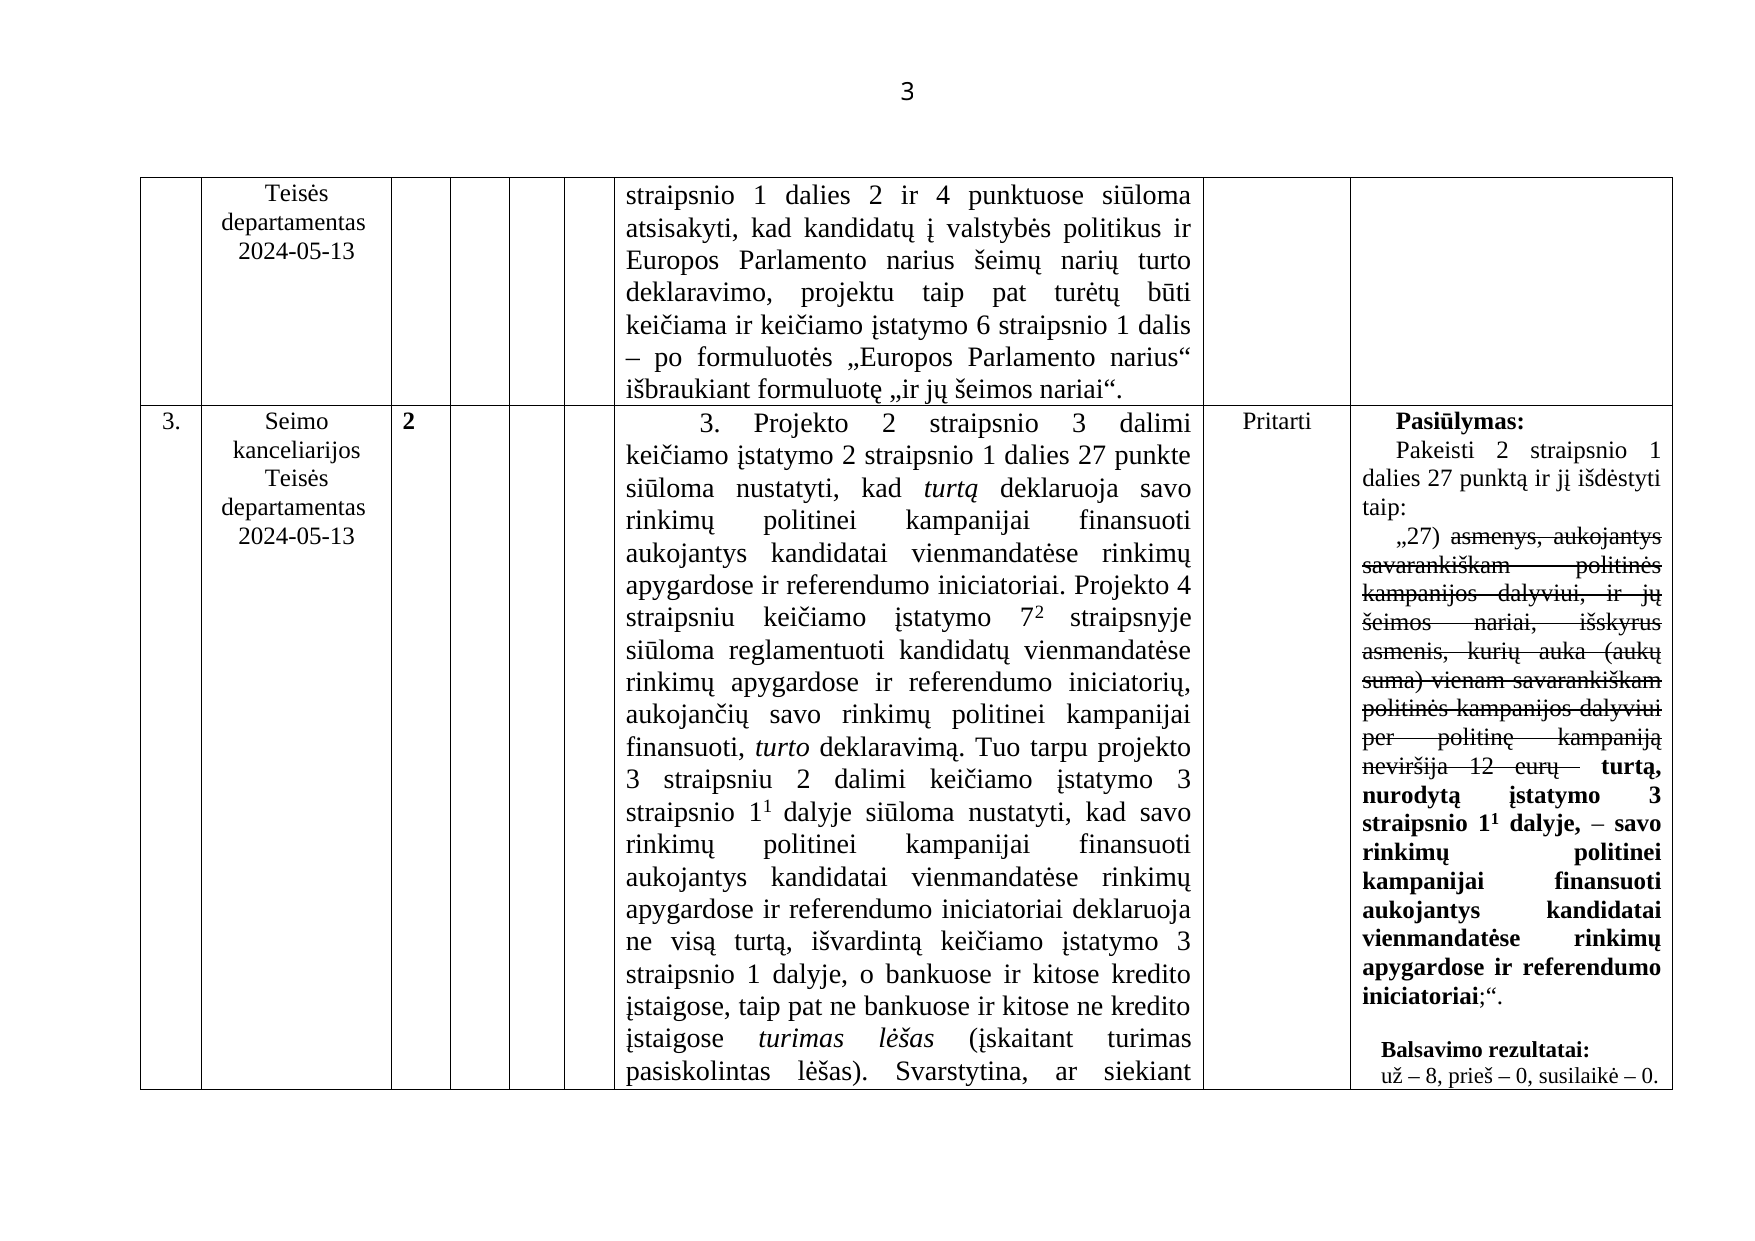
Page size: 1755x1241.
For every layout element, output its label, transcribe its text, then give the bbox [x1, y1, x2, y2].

table_cell Seimo kanceliarijos Teisės departamentas 2024-05-13 [202, 406, 391, 1089]
table_cell [1204, 178, 1350, 405]
table_cell 2 [392, 406, 450, 1089]
table_cell [141, 178, 201, 405]
table_cell [392, 178, 450, 405]
table_cell [1351, 178, 1672, 405]
table_cell 3. Projekto 2 straipsnio 3 dalimi keičiamo įstatymo 2 straipsnio 1 dalies 27 punkte siūloma nustatyti, kad turtą deklaruoja savo rinkimų politinei kampanijai finansuoti aukojantys kandidatai vienmandatėse rinkimų apygardose ir referendumo iniciatoriai. Projekto 4 straipsniu keičiamo įstatymo 72 straipsnyje siūloma reglamentuoti kandidatų vienmandatėse rinkimų apygardose ir referendumo iniciatorių, aukojančių savo rinkimų politinei kampanijai finansuoti, turto deklaravimą. Tuo tarpu projekto 3 straipsniu 2 dalimi keičiamo įstatymo 3 straipsnio 11 dalyje siūloma nustatyti, kad savo rinkimų politinei kampanijai finansuoti aukojantys kandidatai vienmandatėse rinkimų apygardose ir referendumo iniciatoriai deklaruoja ne visą turtą, išvardintą keičiamo įstatymo 3 straipsnio 1 dalyje, o bankuose ir kitose kredito įstaigose, taip pat ne bankuose ir kitose ne kredito įstaigose turimas lėšas (įskaitant turimas pasiskolintas lėšas). Svarstytina, ar siekiant [615, 406, 1203, 1089]
table_cell 3. [141, 406, 201, 1089]
table_cell straipsnio 1 dalies 2 ir 4 punktuose siūloma atsisakyti, kad kandidatų į valstybės politikus ir Europos Parlamento narius šeimų narių turto deklaravimo, projektu taip pat turėtų būti keičiama ir keičiamo įstatymo 6 straipsnio 1 dalis – po formuluotės „Europos Parlamento narius“ išbraukiant formuluotę „ir jų šeimos nariai“. [615, 178, 1203, 405]
table_cell Teisės departamentas 2024-05-13 [202, 178, 391, 405]
table_cell Pritarti [1204, 406, 1350, 1089]
table_cell [565, 406, 614, 1089]
table_cell [451, 406, 509, 1089]
table_cell [510, 178, 564, 405]
table_cell [565, 178, 614, 405]
table_cell [451, 178, 509, 405]
table_cell [510, 406, 564, 1089]
table_cell Pasiūlymas: Pakeisti 2 straipsnio 1 dalies 27 punktą ir jį išdėstyti taip: „27) asmenys, aukojantys savarankiškam politinės kampanijos dalyviui, ir jų šeimos nariai, išskyrus asmenis, kurių auka (aukų suma) vienam savarankiškam politinės kampanijos dalyviui per politinę kampaniją neviršija 12 eurų turtą, nurodytą įstatymo 3 straipsnio 11 dalyje, – savo rinkimų politinei kampanijai finansuoti aukojantys kandidatai vienmandatėse rinkimų apygardose ir referendumo iniciatoriai;“. Balsavimo rezultatai: už – 8, prieš – 0, susilaikė – 0. [1351, 406, 1672, 1089]
